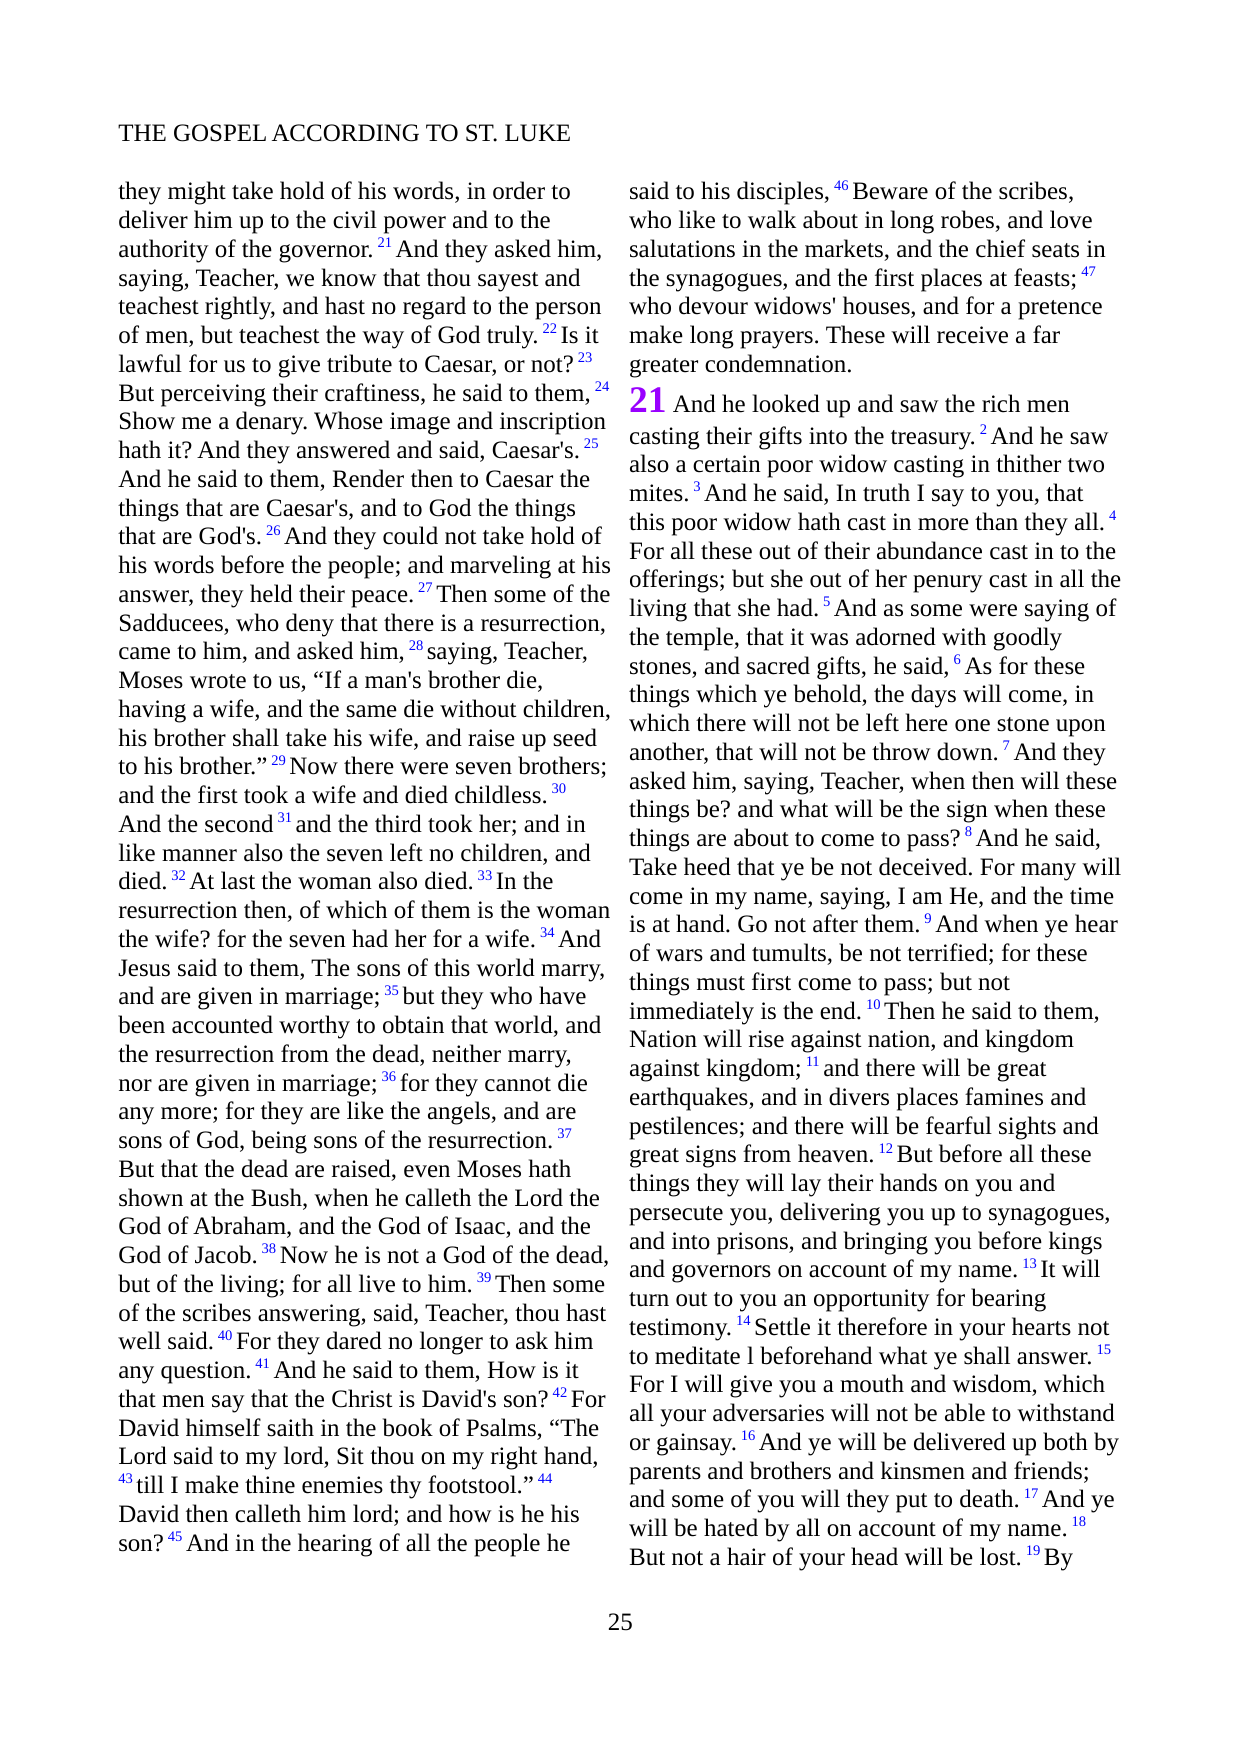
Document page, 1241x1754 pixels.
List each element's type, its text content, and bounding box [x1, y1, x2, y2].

text they might take hold of his words, in order to deliver him up to the civil power and to the authority of the governor. 21 And they asked him, saying, Teacher, we know that thou sayest and teachest rightly, and hast no regard to the person of men, but teachest the way of God truly. 22 Is it lawful for us to give tribute to Caesar, or not? 23 But perceiving their craftiness, he said to them, 24 Show me a denary. Whose image and inscription hath it? And they answered and said, Caesar's. 25 And he said to them, Render then to Caesar the things that are Caesar's, and to God the things that are God's. 26 And they could not take hold of his words before the people; and marveling at his answer, they held their peace. 27 Then some of the Sadducees, who deny that there is a resurrection, came to him, and asked him, 28 saying, Teacher, Moses wrote to us, “If a man's brother die, having a wife, and the same die without children, his brother shall take his wife, and raise up seed to his brother.” 29 Now there were seven brothers; and the first took a wife and died childless. 30 And the second 31 and the third took her; and in like manner also the seven left no children, and died. 32 At last the woman also died. 33 In the resurrection then, of which of them is the woman the wife? for the seven had her for a wife. 34 And Jesus said to them, The sons of this world marry, and are given in marriage; 35 but they who have been accounted worthy to obtain that world, and the resurrection from the dead, neither marry, nor are given in marriage; 36 for they cannot die any more; for they are like the angels, and are sons of God, being sons of the resurrection. 37 But that the dead are raised, even Moses hath shown at the Bush, when he calleth the Lord the God of Abraham, and the God of Isaac, and the God of Jacob. 38 Now he is not a God of the dead, but of the living; for all live to him. 39 Then some of the scribes answering, said, Teacher, thou hast well said. 40 For they dared no longer to ask him any question. 41 And he said to them, How is it that men say that the Christ is David's son? 42 For David himself saith in the book of Psalms, “The Lord said to my lord, Sit thou on my right hand, 43 till I make thine enemies thy footstool.” 44 David then calleth him lord; and how is he his son? 45 And in the hearing of all the people he [118, 176, 611, 1556]
text said to his disciples, 46 Beware of the scribes, who like to walk about in long robes, and love salutations in the markets, and the chief seats in the synagogues, and the first places at feasts; 47 who devour widows' houses, and for a pretence make long prayers. These will receive a far greater condemnation. [629, 176, 1122, 378]
text 21 And he looked up and saw the rich men casting their gifts into the treasury. 2 And he saw also a certain poor widow casting in thither two mites. 3 And he said, In truth I say to you, that this poor widow hath cast in more than they all. 4 For all these out of their abundance cast in to the offerings; but she out of her penury cast in all the living that she had. 5 And as some were saying of the temple, that it was adorned with goodly stones, and sacred gifts, he said, 6 As for these things which ye behold, the days will come, in which there will not be left here one stone upon another, that will not be throw down. 7 And they asked him, saying, Teacher, when then will these things be? and what will be the sign when these things are about to come to pass? 8 And he said, Take heed that ye be not deceived. For many will come in my name, saying, I am He, and the time is at hand. Go not after them. 9 And when ye hear of wars and tumults, be not terrified; for these things must first come to pass; but not immediately is the end. 10 Then he said to them, Nation will rise against nation, and kingdom against kingdom; 11 and there will be great earthquakes, and in divers places famines and pestilences; and there will be fearful sights and great signs from heaven. 12 But before all these things they will lay their hands on you and persecute you, delivering you up to synagogues, and into prisons, and bringing you before kings and governors on account of my name. 13 It will turn out to you an opportunity for bearing testimony. 14 Settle it therefore in your hearts not to meditate l beforehand what ye shall answer. 15 For I will give you a mouth and wisdom, which all your adversaries will not be able to withstand or gainsay. 16 And ye will be delivered up both by parents and brothers and kinsmen and friends; and some of you will they put to death. 17 And ye will be hated by all on account of my name. 18 But not a hair of your head will be lost. 19 By [629, 378, 1122, 1571]
